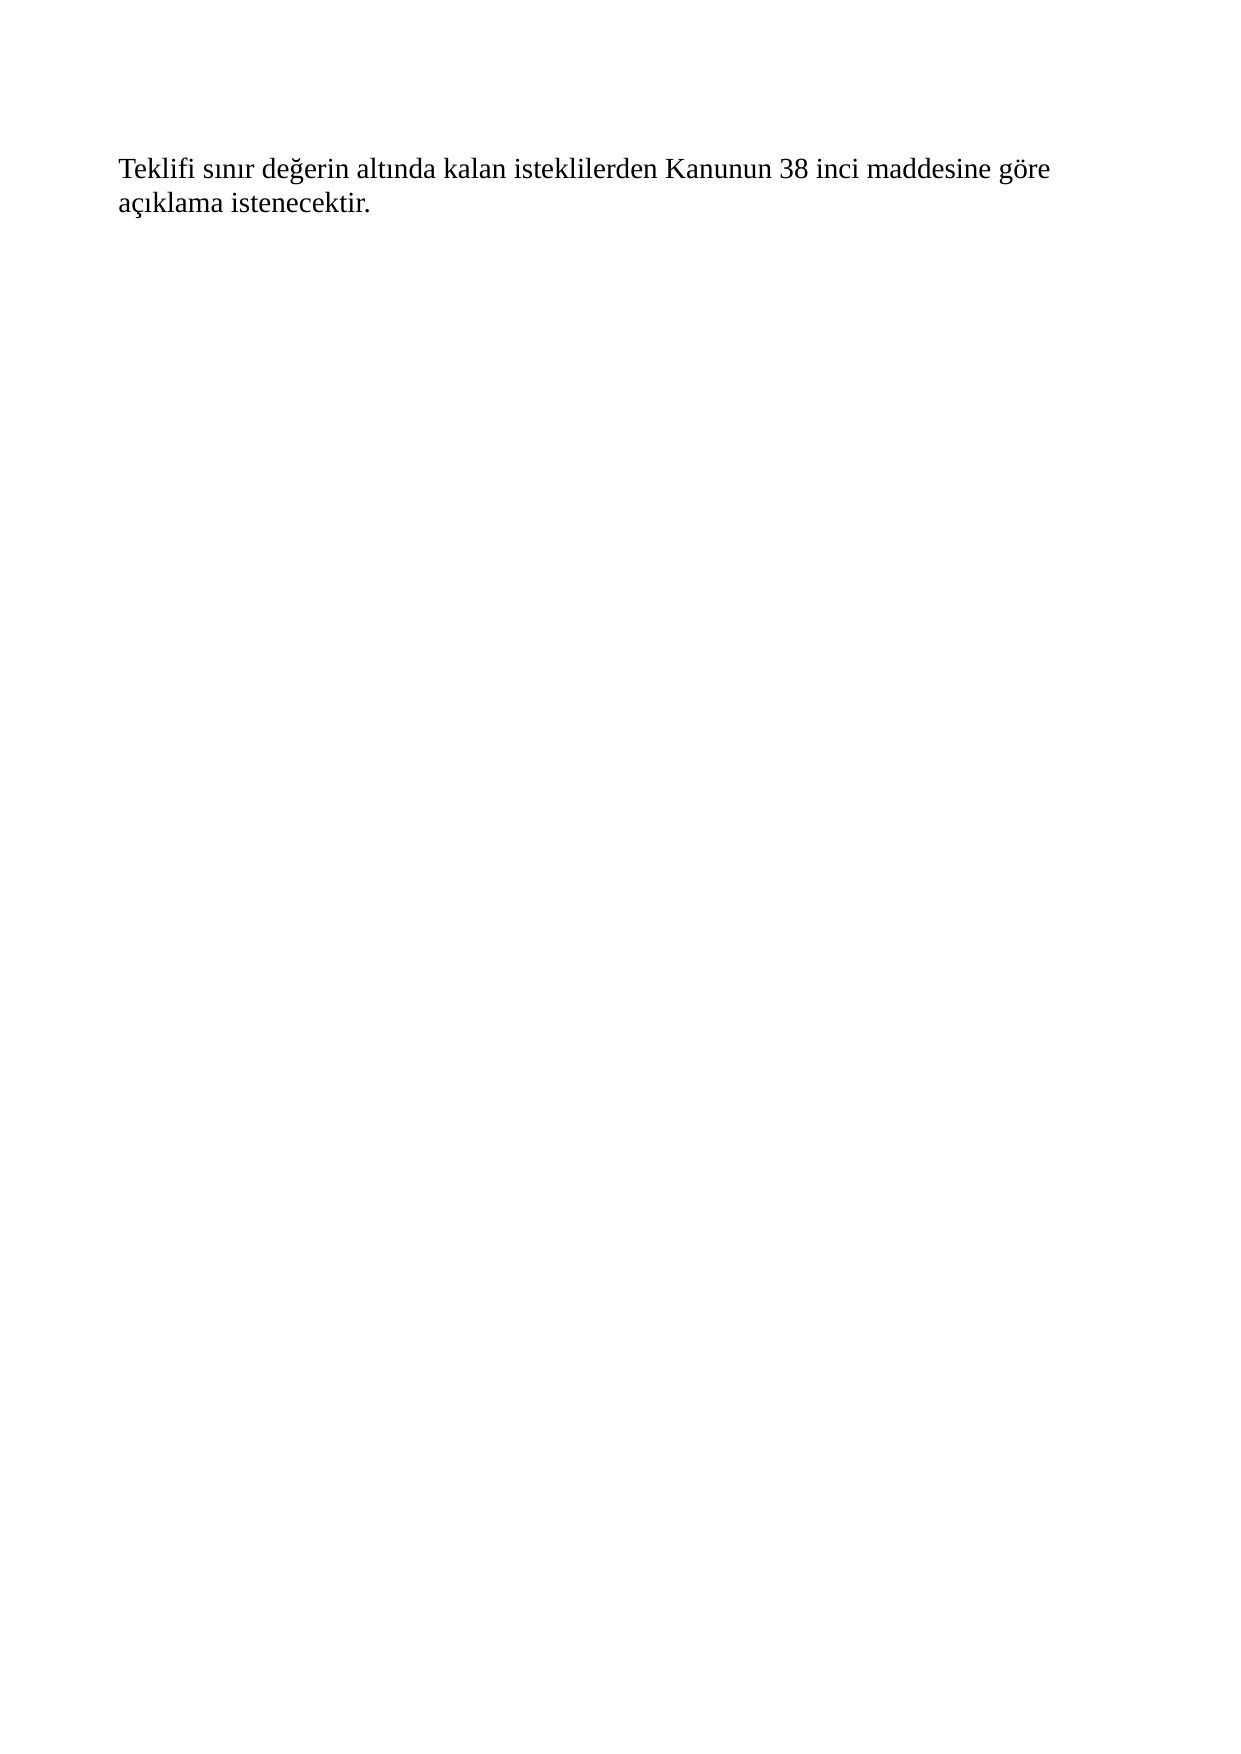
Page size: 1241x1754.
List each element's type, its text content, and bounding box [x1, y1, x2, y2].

text Teklifi sınır değerin altında kalan isteklilerden Kanunun 38 inci maddesine göre açıklama istenecektir. [118, 152, 1122, 219]
